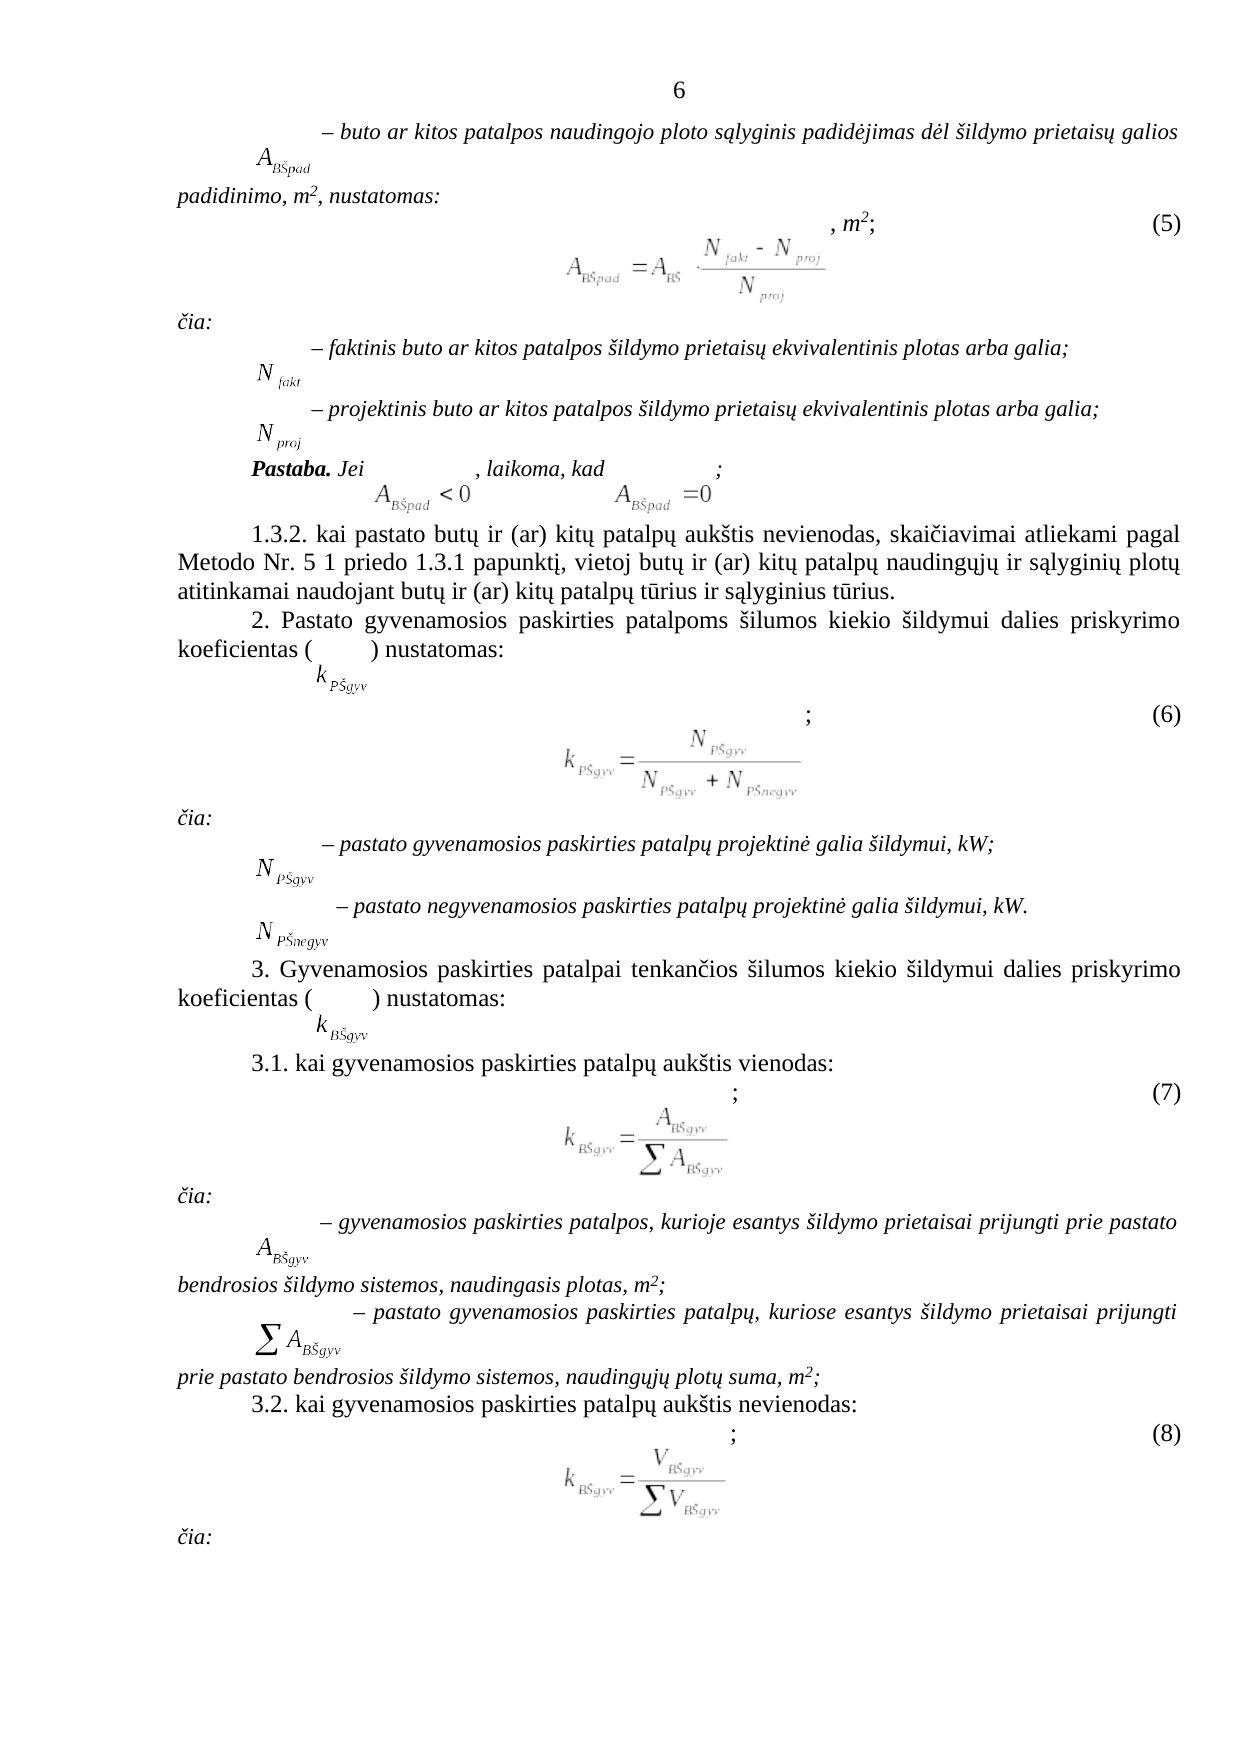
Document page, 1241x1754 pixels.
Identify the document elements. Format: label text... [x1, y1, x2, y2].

text ; (7) [177, 1077, 1181, 1182]
text čia: [177, 804, 1181, 830]
text 3.2. kai gyvenamosios paskirties patalpų aukštis nevienodas: [177, 1389, 1181, 1418]
text – faktinis buto ar kitos patalpos šildymo prietaisų ekvivalentinis plotas arba galia; [177, 334, 1181, 395]
text Pastaba. Jei , laikoma, kad ; [177, 455, 1181, 519]
text ; (6) [177, 699, 1181, 804]
text – pastato gyvenamosios paskirties patalpų projektinė galia šildymui, kW; [177, 830, 1181, 892]
text – gyvenamosios paskirties patalpos, kurioje esantys šildymo prietaisai prijungti prie pastato bendrosios šildymo sistemos, naudingasis plotas, m2; [177, 1208, 1181, 1298]
text čia: [177, 1182, 1181, 1208]
text 2. Pastato gyvenamosios paskirties patalpoms šilumos kiekio šildymui dalies priskyrimo koeficientas () nustatomas: [177, 605, 1181, 699]
text – pastato negyvenamosios paskirties patalpų projektinė galia šildymui, kW. [177, 892, 1181, 954]
text – pastato gyvenamosios paskirties patalpų, kuriose esantys šildymo prietaisai prijungti prie pastato bendrosios šildymo sistemos, naudingųjų plotų suma, m2; [177, 1298, 1181, 1389]
text 3.1. kai gyvenamosios paskirties patalpų aukštis vienodas: [177, 1048, 1181, 1077]
text – projektinis buto ar kitos patalpos šildymo prietaisų ekvivalentinis plotas arba galia; [177, 395, 1181, 455]
text čia: [177, 308, 1181, 334]
text 3. Gyvenamosios paskirties patalpai tenkančios šilumos kiekio šildymui dalies priskyrimo koeficientas () nustatomas: [177, 954, 1181, 1048]
text ; (8) [177, 1418, 1181, 1523]
text – buto ar kitos patalpos naudingojo ploto sąlyginis padidėjimas dėl šildymo prietaisų galios padidinimo, m2, nustatomas: [177, 118, 1181, 208]
text 1.3.2. kai pastato butų ir (ar) kitų patalpų aukštis nevienodas, skaičiavimai atliekami pagal Metodo Nr. 5 1 priedo 1.3.1 papunktį, vietoj butų ir (ar) kitų patalpų naudingųjų ir sąlyginių plotų atitinkamai naudojant butų ir (ar) kitų patalpų tūrius ir sąlyginius tūrius. [177, 519, 1181, 605]
text čia: [177, 1523, 1181, 1549]
text , m2; (5) [177, 208, 1181, 308]
